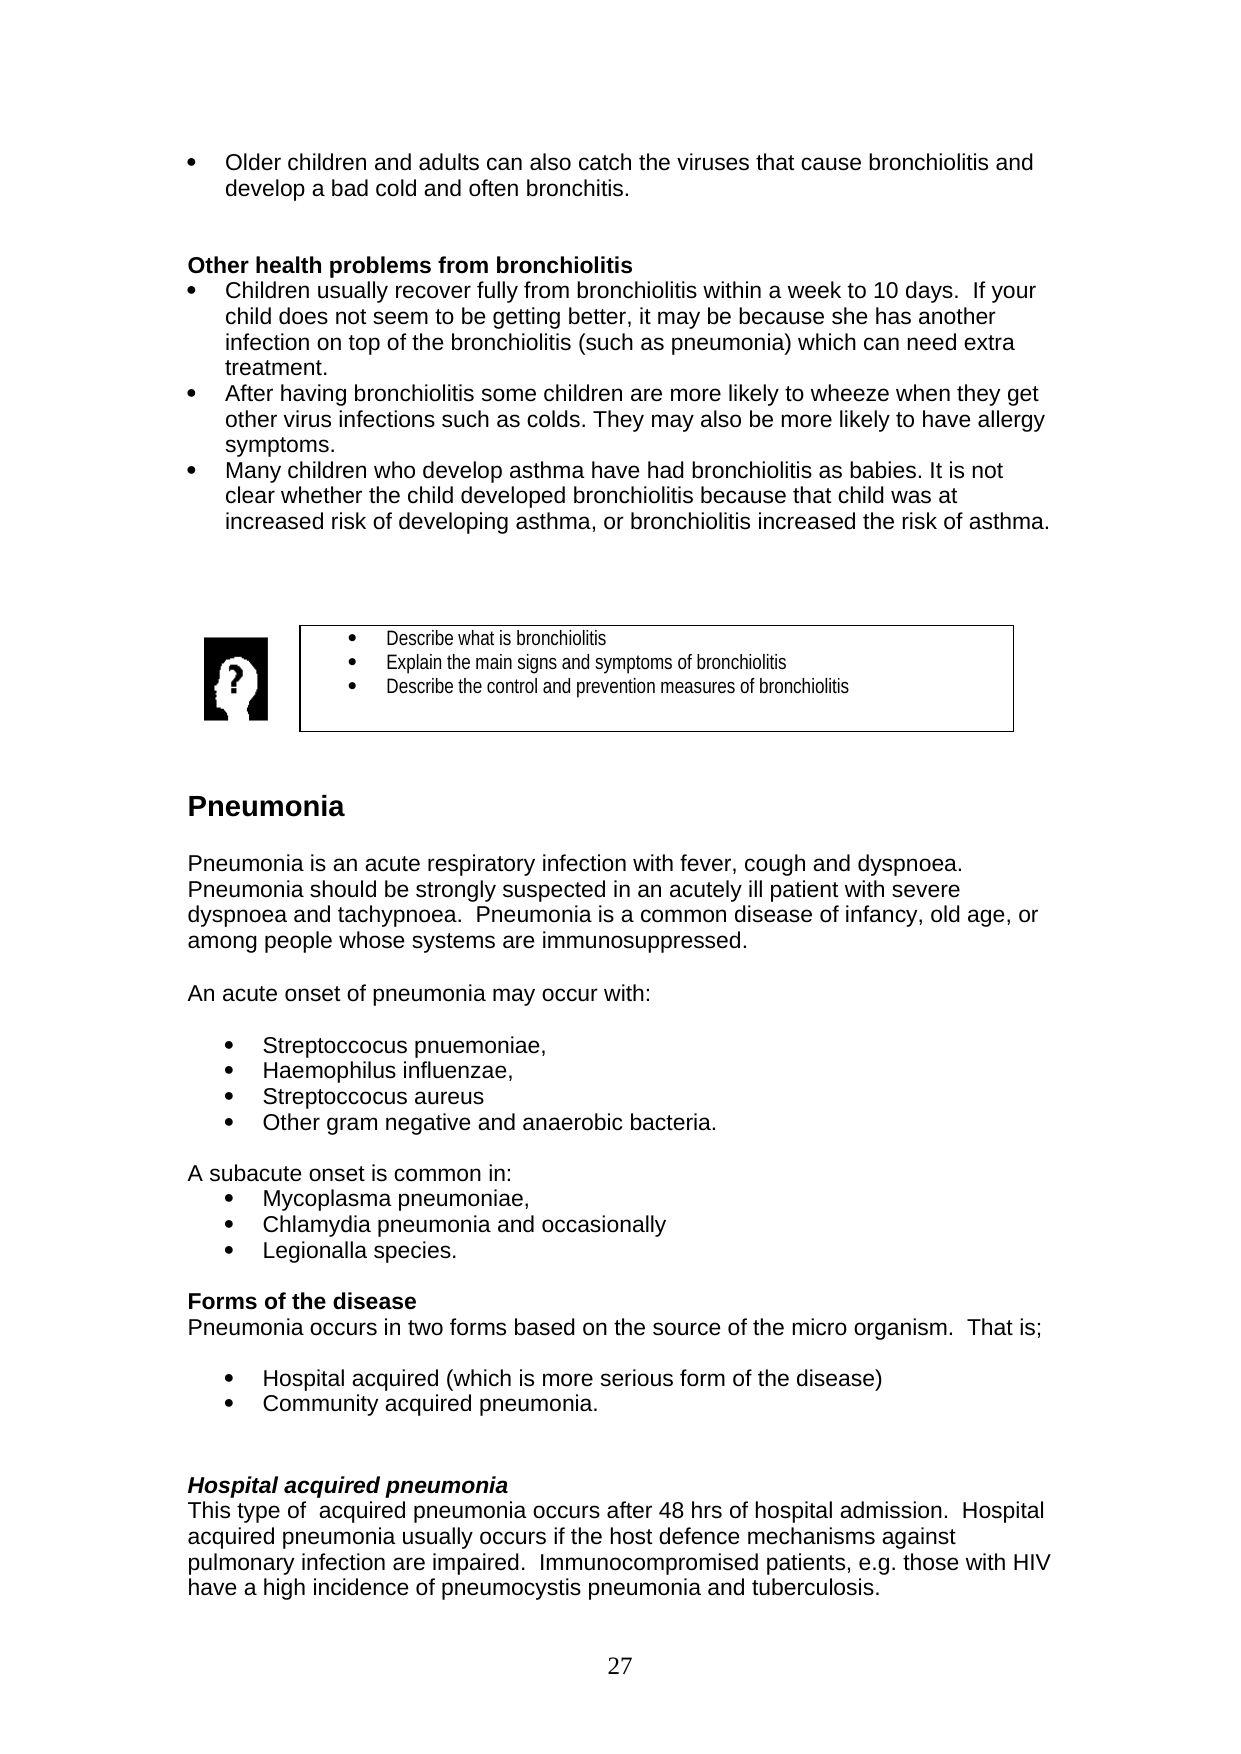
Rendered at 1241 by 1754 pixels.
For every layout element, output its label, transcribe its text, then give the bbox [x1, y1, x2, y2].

text An acute onset of pneumonia may occur with: [187, 981, 1053, 1007]
list Older children and adults can also catch the viruses that cause bronchiolitis and develop a bad cold and often bronchitis. [187, 150, 1053, 201]
text Pneumonia occurs in two forms based on the source of the micro organism. That is; [187, 1314, 1053, 1340]
table_header Describe what is bronchiolitis Explain the main signs and symptoms of bronchiolitis Describe the control and prevention measures of bronchiolitis [301, 626, 1013, 731]
text Forms of the disease [187, 1289, 1053, 1314]
text Pneumonia is an acute respiratory infection with fever, cough and dyspnoea. Pneumonia should be strongly suspected in an acutely ill patient with severe dyspnoea and tachypnoea. Pneumonia is a common disease of infancy, old age, or among people whose systems are immunosuppressed. [187, 851, 1053, 953]
list Children usually recover fully from bronchiolitis within a week to 10 days. If your child does not seem to be getting better, it may be because she has another infection on top of the bronchiolitis (such as pneumonia) which can need extra treatment. [187, 278, 1053, 381]
list Haemophilus influenzae, [225, 1058, 1053, 1084]
list Community acquired pneumonia. [225, 1391, 1053, 1417]
list Legionalla species. [225, 1237, 1053, 1263]
list Other gram negative and anaerobic bacteria. [225, 1109, 1053, 1135]
text This type of acquired pneumonia occurs after 48 hrs of hospital admission. Hospital acquired pneumonia usually occurs if the host defence mechanisms against pulmonary infection are impaired. Immunocompromised patients, e.g. those with HIV have a high incidence of pneumocystis pneumonia and tuberculosis. [187, 1498, 1053, 1601]
table_header [176, 625, 299, 731]
subtitle Pneumonia [187, 790, 1053, 823]
text Other health problems from bronchiolitis [187, 252, 1053, 278]
list Chlamydia pneumonia and occasionally [225, 1212, 1053, 1237]
list Hospital acquired (which is more serious form of the disease) [225, 1366, 1053, 1391]
list Streptoccocus aureus [225, 1084, 1053, 1109]
list Mycoplasma pneumoniae, [225, 1186, 1053, 1212]
text A subacute onset is common in: [187, 1161, 1053, 1186]
list Many children who develop asthma have had bronchiolitis as babies. It is not clear whether the child developed bronchiolitis because that child was at increased risk of developing asthma, or bronchiolitis increased the risk of asthma. [187, 457, 1053, 534]
list Streptoccocus pnuemoniae, [225, 1032, 1053, 1058]
text Hospital acquired pneumonia [187, 1473, 1053, 1498]
list After having bronchiolitis some children are more likely to wheeze when they get other virus infections such as colds. They may also be more likely to have allergy symptoms. [187, 381, 1053, 457]
picture [204, 635, 270, 722]
